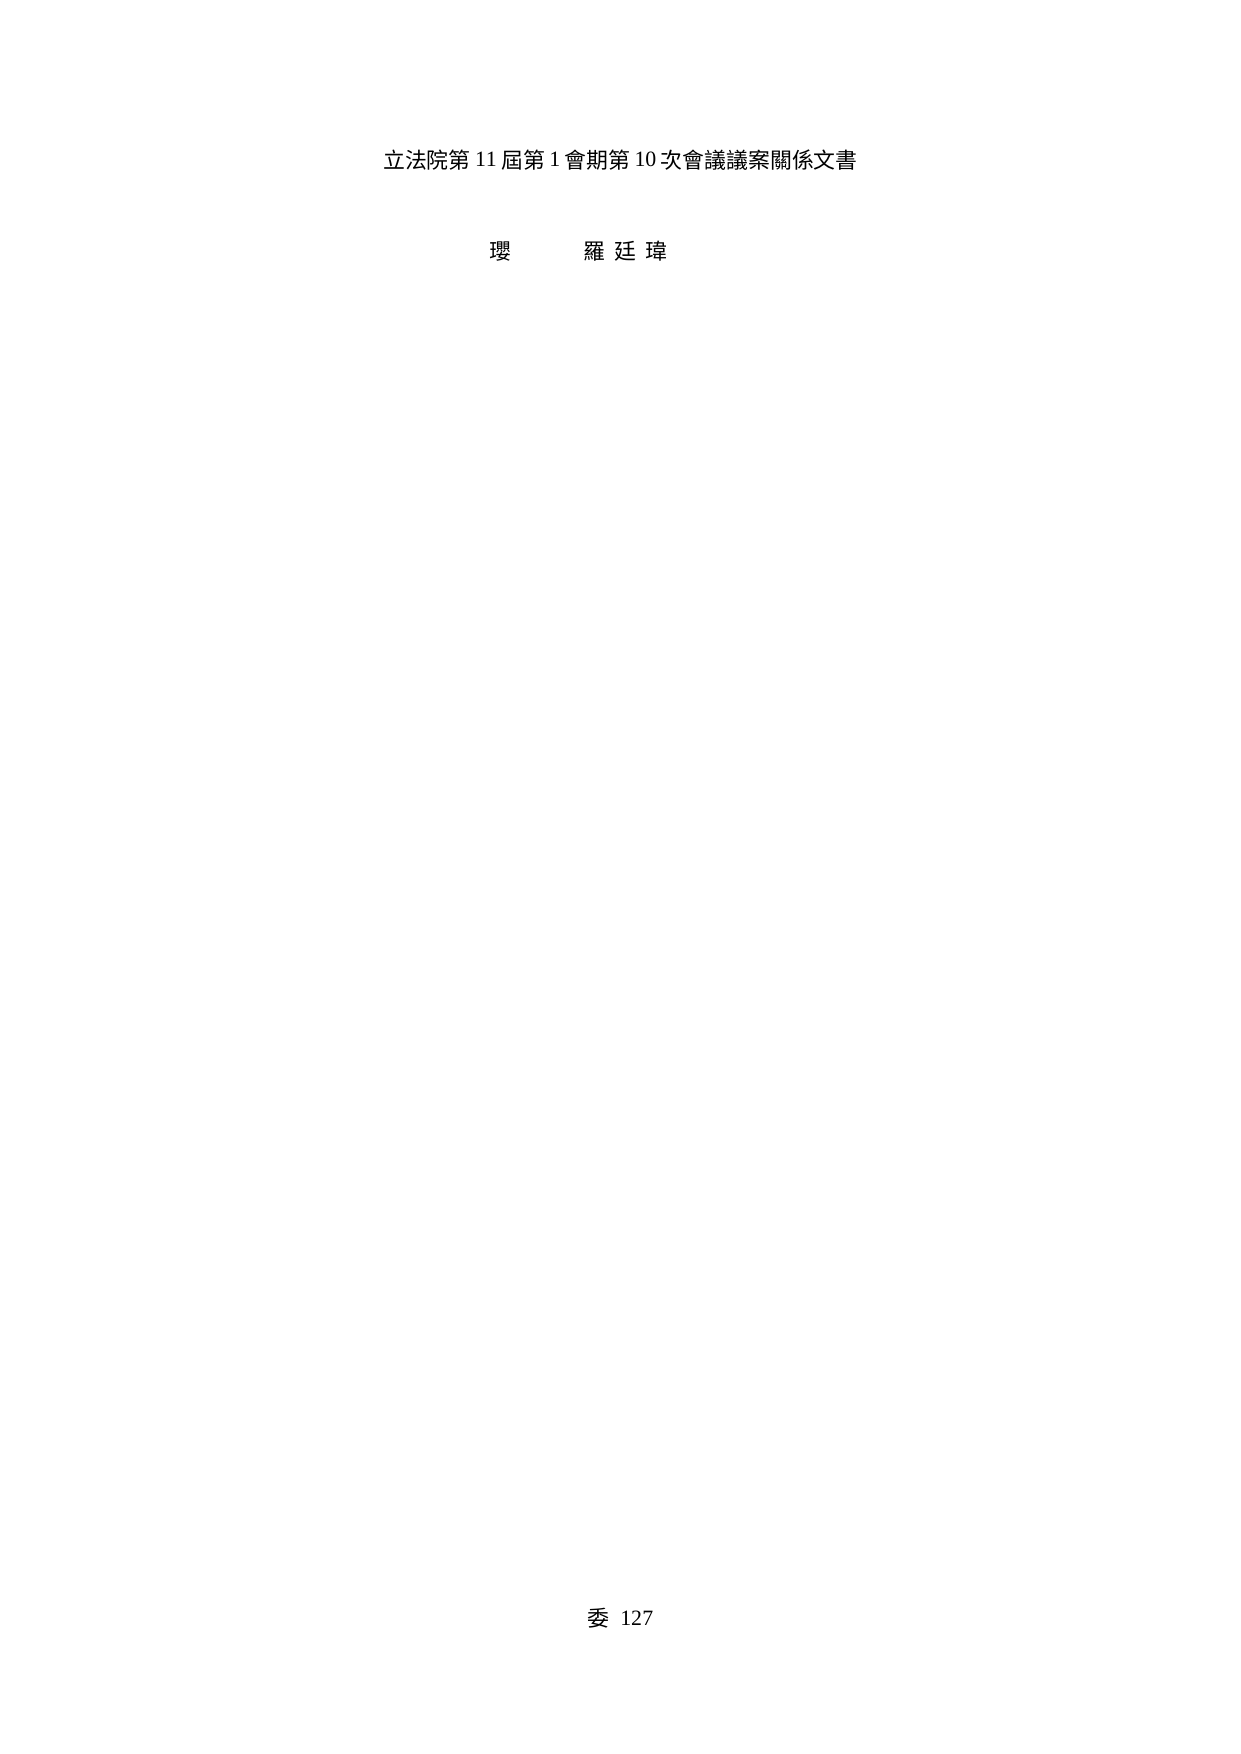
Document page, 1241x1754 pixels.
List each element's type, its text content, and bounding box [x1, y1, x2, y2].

text 瓔 羅廷瑋 [393, 219, 1023, 281]
